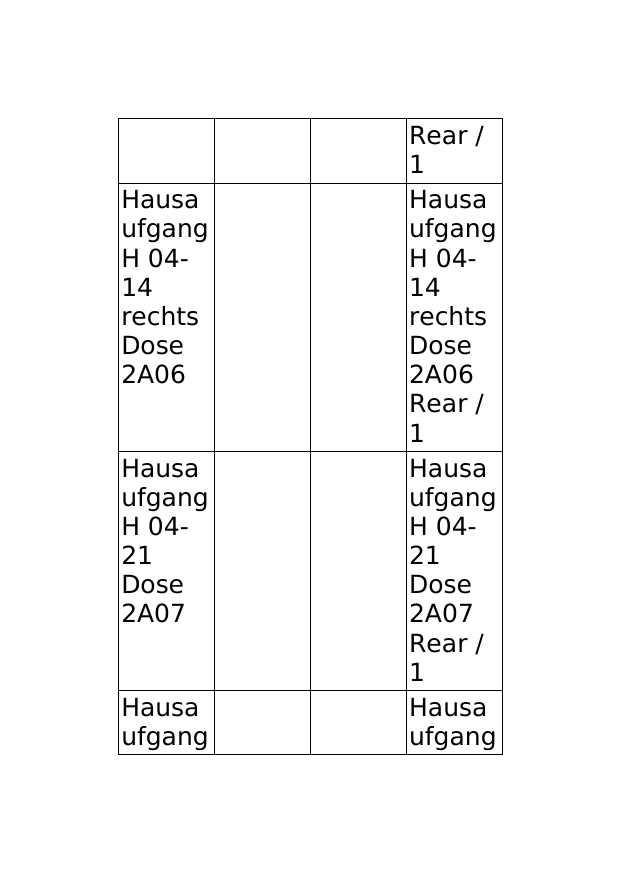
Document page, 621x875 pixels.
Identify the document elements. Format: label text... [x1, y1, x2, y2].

table_cell [215, 119, 310, 182]
table_cell Hausaufgang [119, 691, 214, 754]
table_cell Hausaufgang [407, 691, 502, 754]
table_cell Hausaufgang H 04-14 rechts Dose 2A06 Rear / 1 [407, 184, 502, 451]
table_cell [215, 691, 310, 754]
table_cell [215, 452, 310, 690]
table_cell [215, 184, 310, 451]
table_cell [311, 452, 406, 690]
table_cell [311, 119, 406, 182]
table_cell Hausaufgang H 04-21 Dose 2A07 Rear / 1 [407, 452, 502, 690]
table_cell [119, 119, 214, 182]
table_cell [311, 691, 406, 754]
table_cell Hausaufgang H 04-14 rechts Dose 2A06 [119, 184, 214, 451]
table_cell Hausaufgang H 04-21 Dose 2A07 [119, 452, 214, 690]
table_cell Rear / 1 [407, 119, 502, 182]
table_cell [311, 184, 406, 451]
